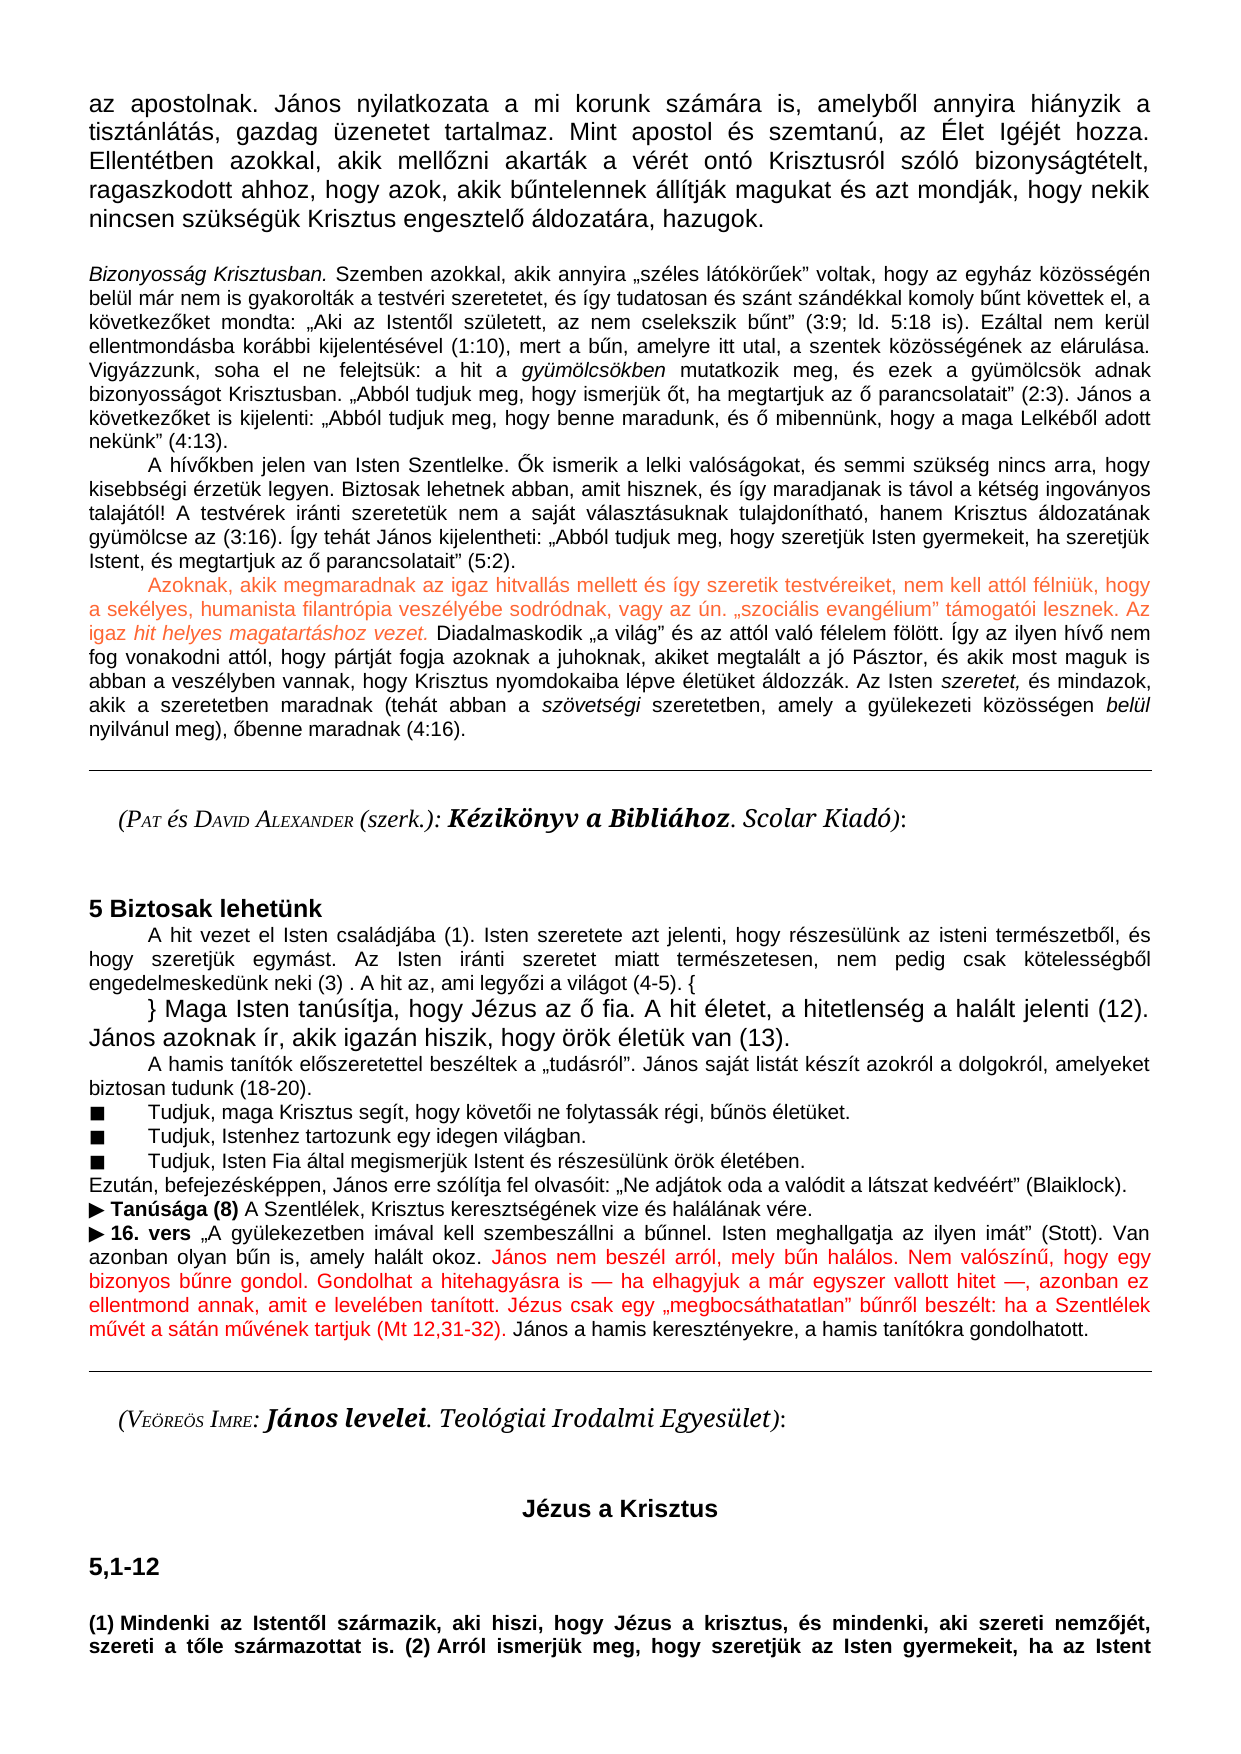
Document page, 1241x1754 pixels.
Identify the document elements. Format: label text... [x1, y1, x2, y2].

text (Veöreös Imre: János levelei. Teológiai Irodalmi Egyesület): [88, 1372, 1152, 1464]
text az apostolnak. János nyilatkozata a mi korunk számára is, amelyből annyira hiányzik a tisztánlátás, gazdag üzenetet tartalmaz. Mint apostol és szemtanú, az Élet Igéjét hozza. Ellentétben azokkal, akik mellőzni akarták a vérét ontó Krisztusról szóló bizonyságtételt, ragaszkodott ahhoz, hogy azok, akik bűntelennek állítják magukat és azt mondják, hogy nekik nincsen szükségük Krisztus engesztelő áldozatára, hazugok. [88, 88, 1152, 232]
text ◼ Tudjuk, Isten Fia által megismerjük Istent és részesülünk örök életében. [88, 1149, 1152, 1173]
text 5,1-12 [88, 1552, 1152, 1581]
text (Pat és David Alexander (szerk.): Kézikönyv a Bibliához. Scolar Kiadó): [88, 771, 1152, 864]
text Bizonyosság Krisztusban. Szemben azokkal, akik annyira „széles látókörűek” voltak, hogy az egyház közösségén belül már nem is gyakorolták a testvéri szeretetet, és így tudatosan és szánt szándékkal komoly bűnt követtek el, a következőket mondta: „Aki az Istentől született, az nem cselekszik bűnt” (3:9; ld. 5:18 is). Ezáltal nem kerül ellentmondásba korábbi kijelentésével (1:10), mert a bűn, amelyre itt utal, a szentek közösségének az elárulása. Vigyázzunk, soha el ne felejtsük: a hit a gyümölcsökben mutatkozik meg, és ezek a gyümölcsök adnak bizonyosságot Krisztusban. „Abból tudjuk meg, hogy ismerjük őt, ha megtartjuk az ő parancsolatait” (2:3). János a következőket is kijelenti: „Abból tudjuk meg, hogy benne maradunk, és ő mibennünk, hogy a maga Lelkéből adott nekünk” (4:13). [88, 262, 1152, 453]
text A hamis tanítók előszeretettel beszéltek a „tudásról”. János saját listát készít azokról a dolgokról, amelyeket biztosan tudunk (18-20). [88, 1052, 1152, 1100]
text 5 Biztosak lehetünk [88, 894, 1152, 923]
text Ezután, befejezésképpen, János erre szólítja fel olvasóit: „Ne adjátok oda a valódit a látszat kedvéért” (Blaiklock). [88, 1173, 1152, 1197]
text ◼ Tudjuk, maga Krisztus segít, hogy követői ne folytassák régi, bűnös életüket. [88, 1100, 1152, 1124]
text ▶ Tanúsága (8) A Szentlélek, Krisztus keresztségének vize és halálának vére. [88, 1197, 1152, 1221]
text Azoknak, akik megmaradnak az igaz hitvallás mellett és így szeretik testvéreiket, nem kell attól félniük, hogy a sekélyes, humanista filantrópia veszélyébe sodródnak, vagy az ún. „szociális evangélium” támogatói lesznek. Az igaz hit helyes magatartáshoz vezet. Diadalmaskodik „a világ” és az attól való félelem fölött. Így az ilyen hívő nem fog vonakodni attól, hogy pártját fogja azoknak a juhoknak, akiket megtalált a jó Pásztor, és akik most maguk is abban a veszélyben vannak, hogy Krisztus nyomdokaiba lépve életüket áldozzák. Az Isten szeretet, és mindazok, akik a szeretetben maradnak (tehát abban a szövetségi szeretetben, amely a gyülekezeti közösségen belül nyilvánul meg), őbenne maradnak (4:16). [88, 573, 1152, 741]
text ◼ Tudjuk, Istenhez tartozunk egy idegen világban. [88, 1124, 1152, 1149]
text A hit vezet el Isten családjába (1). Isten szeretete azt jelenti, hogy részesülünk az isteni természetből, és hogy szeretjük egymást. Az Isten iránti szeretet miatt természetesen, nem pedig csak kötelességből engedelmeskedünk neki (3) . A hit az, ami legyőzi a világot (4-5). { [88, 923, 1152, 994]
text (1) Mindenki az Istentől származik, aki hiszi, hogy Jézus a krisztus, és mindenki, aki szereti nemzőjét, szereti a tőle származottat is. (2) Arról ismerjük meg, hogy szeretjük az Isten gyermekeit, ha az Istent [88, 1610, 1152, 1658]
text } Maga Isten tanúsítja, hogy Jézus az ő fia. A hit életet, a hitetlenség a halált jelenti (12). János azoknak ír, akik igazán hiszik, hogy örök életük van (13). [88, 994, 1152, 1052]
text ▶ 16. vers „A gyülekezetben imával kell szembeszállni a bűnnel. Isten meghallgatja az ilyen imát” (Stott). Van azonban olyan bűn is, amely halált okoz. János nem beszél arról, mely bűn halálos. Nem valószínű, hogy egy bizonyos bűnre gondol. Gondolhat a hitehagyásra is — ha elhagyjuk a már egyszer vallott hitet —, azonban ez ellentmond annak, amit e levelében tanított. Jézus csak egy „megbocsáthatatlan” bűnről beszélt: ha a Szentlélek művét a sátán művének tartjuk (Mt 12,31-32). János a hamis keresztényekre, a hamis tanítókra gondolhatott. [88, 1221, 1152, 1341]
text Jézus a Krisztus [88, 1494, 1152, 1523]
text A hívőkben jelen van Isten Szentlelke. Ők ismerik a lelki valóságokat, és semmi szükség nincs arra, hogy kisebbségi érzetük legyen. Biztosak lehetnek abban, amit hisznek, és így maradjanak is távol a kétség ingoványos talajától! A testvérek iránti szeretetük nem a saját választásuknak tulajdonítható, hanem Krisztus áldozatának gyümölcse az (3:16). Így tehát János kijelentheti: „Abból tudjuk meg, hogy szeretjük Isten gyermekeit, ha szeretjük Istent, és megtartjuk az ő parancsolatait” (5:2). [88, 453, 1152, 573]
